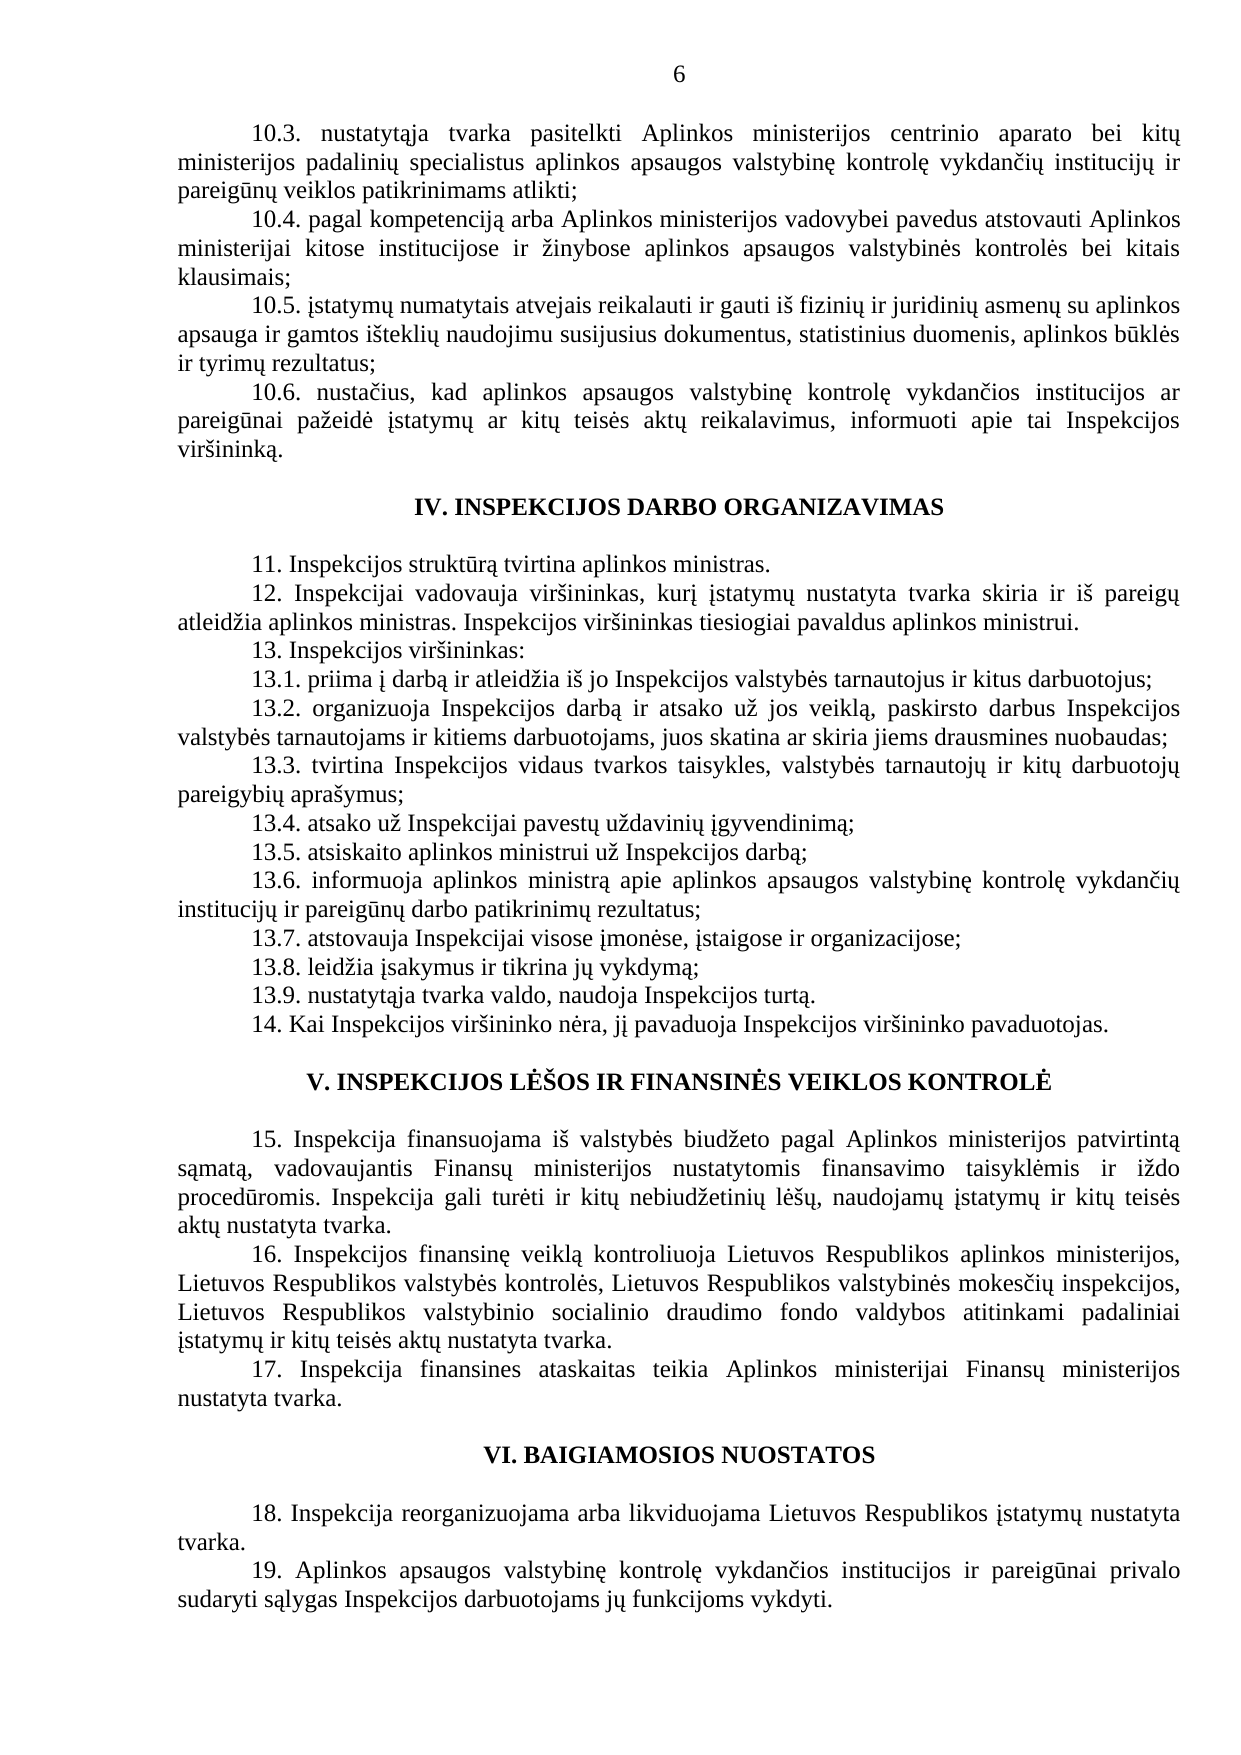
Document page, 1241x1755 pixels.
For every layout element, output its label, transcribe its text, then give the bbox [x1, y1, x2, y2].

text 15. Inspekcija finansuojama iš valstybės biudžeto pagal Aplinkos ministerijos patvirtintą sąmatą, vadovaujantis Finansų ministerijos nustatytomis finansavimo taisyklėmis ir iždo procedūromis. Inspekcija gali turėti ir kitų nebiudžetinių lėšų, naudojamų įstatymų ir kitų teisės aktų nustatyta tvarka. [177, 1124, 1181, 1239]
text 13.9. nustatytąja tvarka valdo, naudoja Inspekcijos turtą. [177, 981, 1181, 1009]
text 19. Aplinkos apsaugos valstybinę kontrolę vykdančios institucijos ir pareigūnai privalo sudaryti sąlygas Inspekcijos darbuotojams jų funkcijoms vykdyti. [177, 1556, 1181, 1613]
text 14. Kai Inspekcijos viršininko nėra, jį pavaduoja Inspekcijos viršininko pavaduotojas. [177, 1009, 1181, 1038]
text 10.5. įstatymų numatytais atvejais reikalauti ir gauti iš fizinių ir juridinių asmenų su aplinkos apsauga ir gamtos išteklių naudojimu susijusius dokumentus, statistinius duomenis, aplinkos būklės ir tyrimų rezultatus; [177, 291, 1181, 377]
text 13.5. atsiskaito aplinkos ministrui už Inspekcijos darbą; [177, 837, 1181, 866]
text V. INSPEKCIJOS LĖŠOS IR FINANSINĖS VEIKLOS KONTROLĖ [177, 1067, 1181, 1096]
text 13.3. tvirtina Inspekcijos vidaus tvarkos taisykles, valstybės tarnautojų ir kitų darbuotojų pareigybių aprašymus; [177, 751, 1181, 808]
text 18. Inspekcija reorganizuojama arba likviduojama Lietuvos Respublikos įstatymų nustatyta tvarka. [177, 1498, 1181, 1556]
text 10.6. nustačius, kad aplinkos apsaugos valstybinę kontrolę vykdančios institucijos ar pareigūnai pažeidė įstatymų ar kitų teisės aktų reikalavimus, informuoti apie tai Inspekcijos viršininką. [177, 377, 1181, 463]
text VI. Baigiamosios nuostatos [177, 1441, 1181, 1469]
text 13. Inspekcijos viršininkas: [177, 636, 1181, 664]
text 13.2. organizuoja Inspekcijos darbą ir atsako už jos veiklą, paskirsto darbus Inspekcijos valstybės tarnautojams ir kitiems darbuotojams, juos skatina ar skiria jiems drausmines nuobaudas; [177, 693, 1181, 751]
text 13.6. informuoja aplinkos ministrą apie aplinkos apsaugos valstybinę kontrolę vykdančių institucijų ir pareigūnų darbo patikrinimų rezultatus; [177, 866, 1181, 923]
text 10.3. nustatytąja tvarka pasitelkti Aplinkos ministerijos centrinio aparato bei kitų ministerijos padalinių specialistus aplinkos apsaugos valstybinę kontrolę vykdančių institucijų ir pareigūnų veiklos patikrinimams atlikti; [177, 118, 1181, 204]
text 10.4. pagal kompetenciją arba Aplinkos ministerijos vadovybei pavedus atstovauti Aplinkos ministerijai kitose institucijose ir žinybose aplinkos apsaugos valstybinės kontrolės bei kitais klausimais; [177, 204, 1181, 291]
text 12. Inspekcijai vadovauja viršininkas, kurį įstatymų nustatyta tvarka skiria ir iš pareigų atleidžia aplinkos ministras. Inspekcijos viršininkas tiesiogiai pavaldus aplinkos ministrui. [177, 578, 1181, 636]
text 13.1. priima į darbą ir atleidžia iš jo Inspekcijos valstybės tarnautojus ir kitus darbuotojus; [177, 664, 1181, 693]
text 13.4. atsako už Inspekcijai pavestų uždavinių įgyvendinimą; [177, 808, 1181, 837]
text 17. Inspekcija finansines ataskaitas teikia Aplinkos ministerijai Finansų ministerijos nustatyta tvarka. [177, 1354, 1181, 1412]
text 16. Inspekcijos finansinę veiklą kontroliuoja Lietuvos Respublikos aplinkos ministerijos, Lietuvos Respublikos valstybės kontrolės, Lietuvos Respublikos valstybinės mokesčių inspekcijos, Lietuvos Respublikos valstybinio socialinio draudimo fondo valdybos atitinkami padaliniai įstatymų ir kitų teisės aktų nustatyta tvarka. [177, 1239, 1181, 1354]
text 13.7. atstovauja Inspekcijai visose įmonėse, įstaigose ir organizacijose; [177, 923, 1181, 952]
text 11. Inspekcijos struktūrą tvirtina aplinkos ministras. [177, 549, 1181, 578]
text IV. Inspekcijos darbo organizavimas [177, 492, 1181, 521]
text 13.8. leidžia įsakymus ir tikrina jų vykdymą; [177, 952, 1181, 981]
